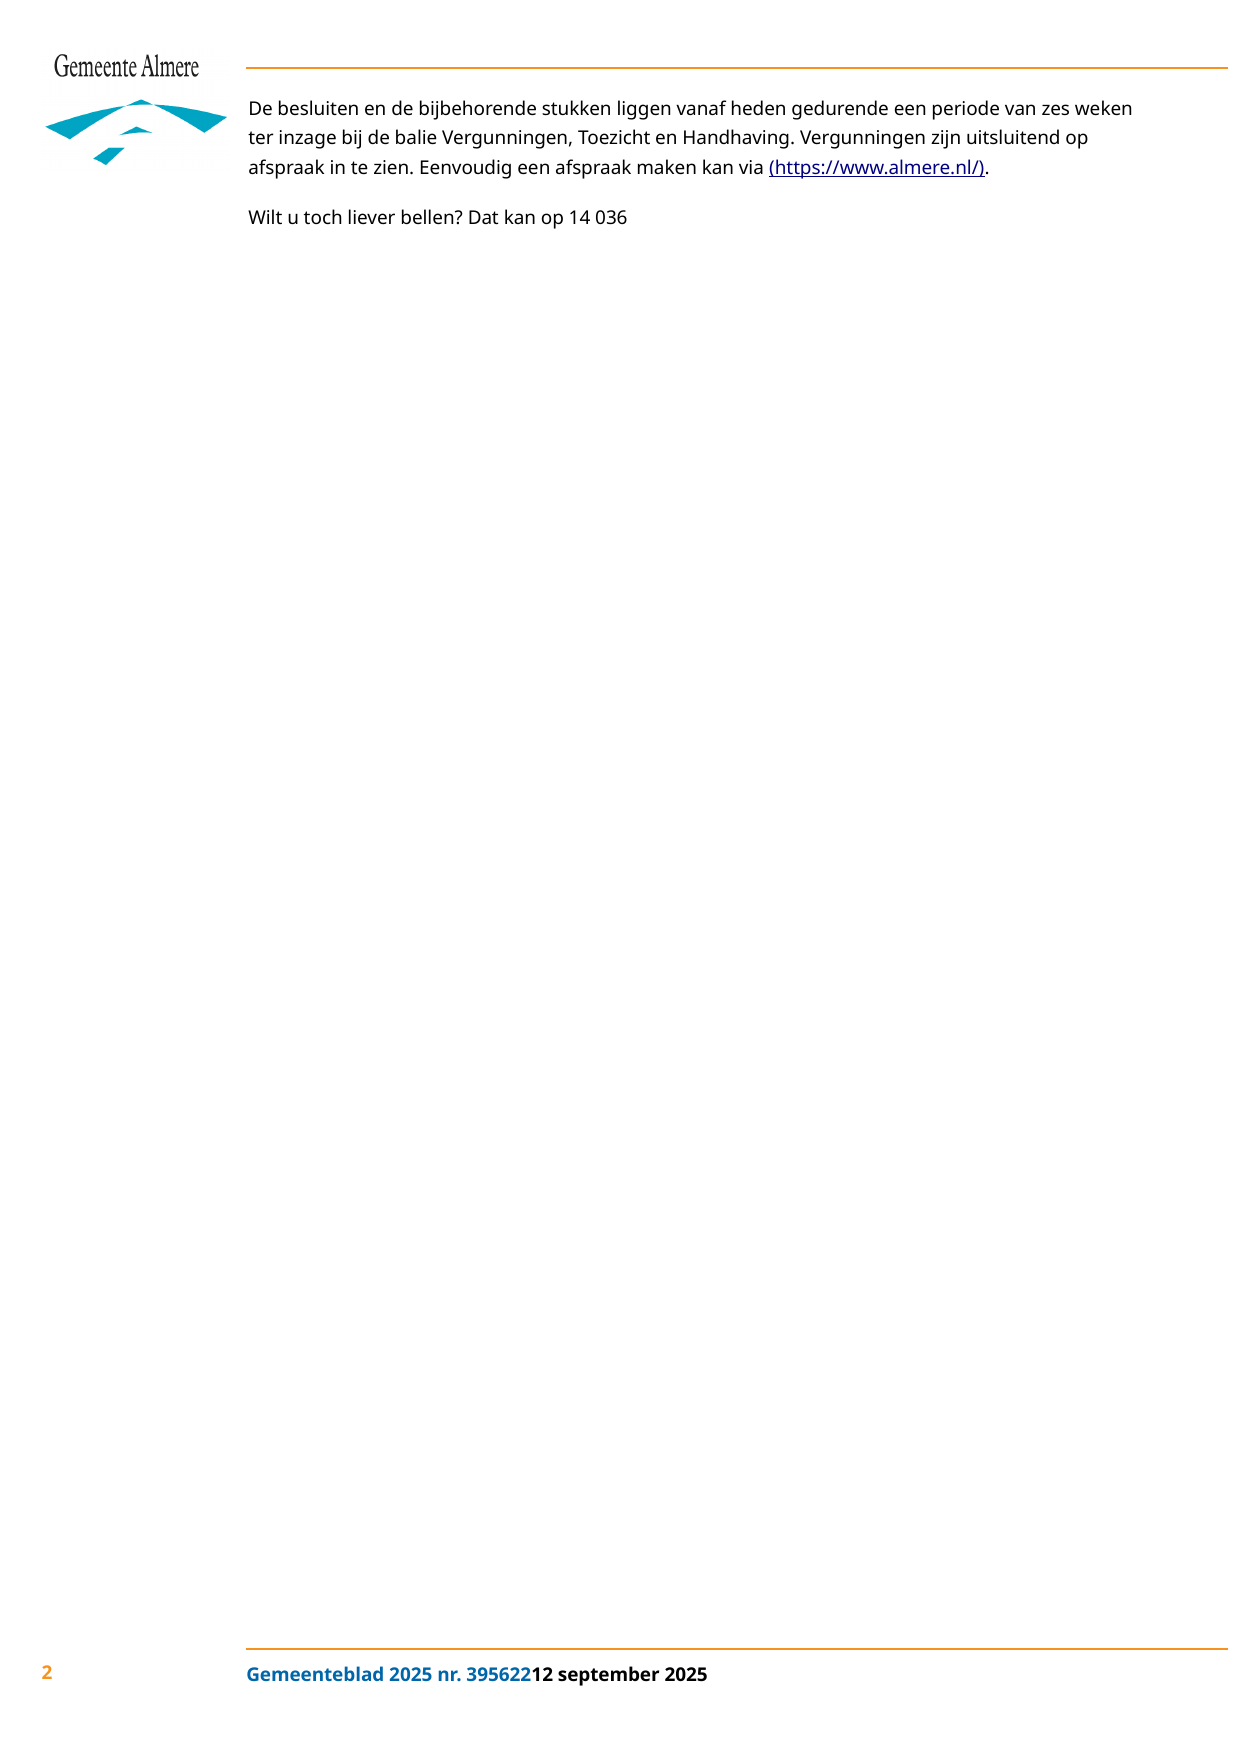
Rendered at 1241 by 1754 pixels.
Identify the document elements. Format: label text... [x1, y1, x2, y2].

text De besluiten en de bijbehorende stukken liggen vanaf heden gedurende een periode van zes weken ter inzage bij de balie Vergunningen, Toezicht en Handhaving. Vergunningen zijn uitsluitend op afspraak in te zien. Eenvoudig een afspraak maken kan via (https://www.almere.nl/). [248, 95, 1152, 180]
picture [41, 47, 231, 172]
text Wilt u toch liever bellen? Dat kan op 14 036 [248, 204, 1152, 230]
